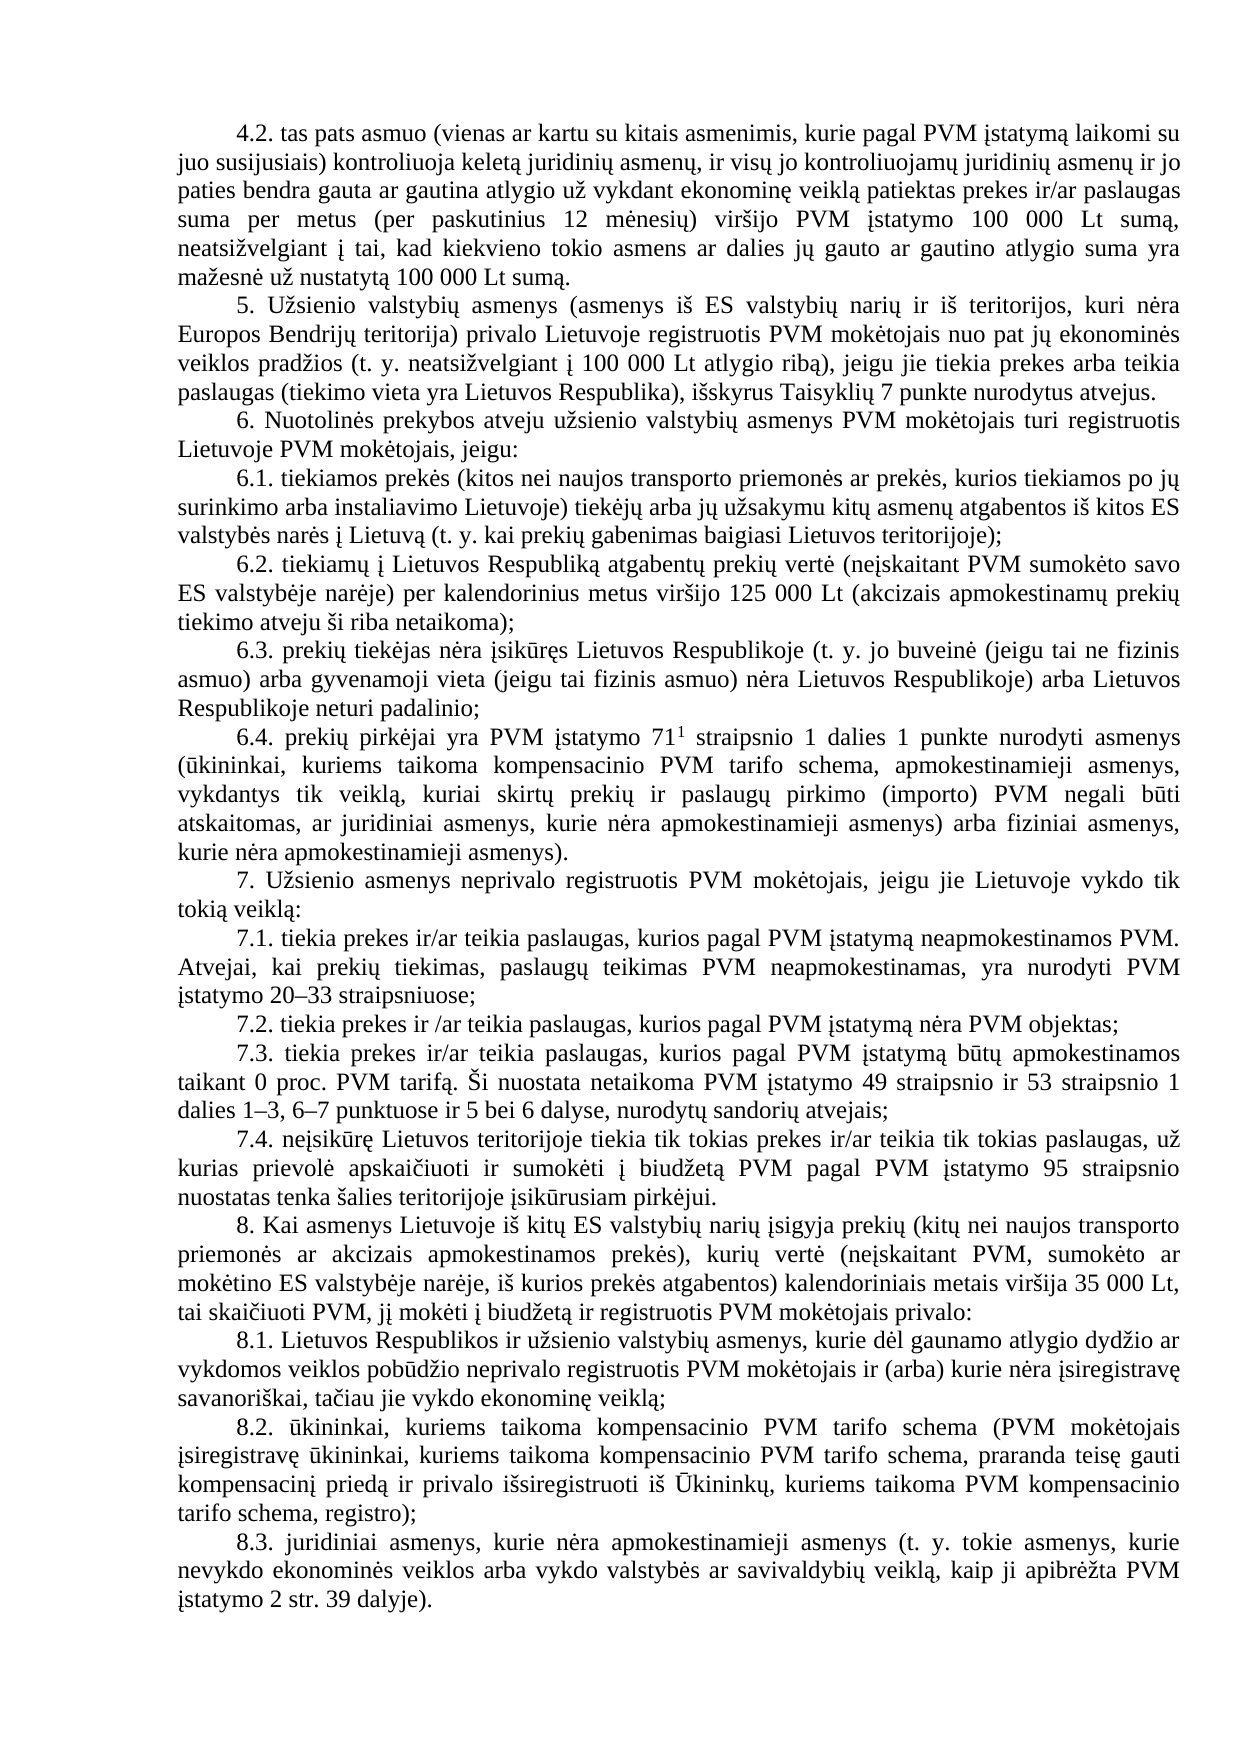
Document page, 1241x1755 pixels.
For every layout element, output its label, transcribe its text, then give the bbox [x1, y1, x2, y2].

text 6.4. prekių pirkėjai yra PVM įstatymo 711 straipsnio 1 dalies 1 punkte nurodyti asmenys (ūkininkai, kuriems taikoma kompensacinio PVM tarifo schema, apmokestinamieji asmenys, vykdantys tik veiklą, kuriai skirtų prekių ir paslaugų pirkimo (importo) PVM negali būti atskaitomas, ar juridiniai asmenys, kurie nėra apmokestinamieji asmenys) arba fiziniai asmenys, kurie nėra apmokestinamieji asmenys). [177, 722, 1181, 866]
text 6.1. tiekiamos prekės (kitos nei naujos transporto priemonės ar prekės, kurios tiekiamos po jų surinkimo arba instaliavimo Lietuvoje) tiekėjų arba jų užsakymu kitų asmenų atgabentos iš kitos ES valstybės narės į Lietuvą (t. y. kai prekių gabenimas baigiasi Lietuvos teritorijoje); [177, 463, 1181, 549]
text 7.1. tiekia prekes ir/ar teikia paslaugas, kurios pagal PVM įstatymą neapmokestinamos PVM. Atvejai, kai prekių tiekimas, paslaugų teikimas PVM neapmokestinamas, yra nurodyti PVM įstatymo 20–33 straipsniuose; [177, 923, 1181, 1009]
text 8.2. ūkininkai, kuriems taikoma kompensacinio PVM tarifo schema (PVM mokėtojais įsiregistravę ūkininkai, kuriems taikoma kompensacinio PVM tarifo schema, praranda teisę gauti kompensacinį priedą ir privalo išsiregistruoti iš Ūkininkų, kuriems taikoma PVM kompensacinio tarifo schema, registro); [177, 1412, 1181, 1527]
text 7. Užsienio asmenys neprivalo registruotis PVM mokėtojais, jeigu jie Lietuvoje vykdo tik tokią veiklą: [177, 866, 1181, 923]
text 8. Kai asmenys Lietuvoje iš kitų ES valstybių narių įsigyja prekių (kitų nei naujos transporto priemonės ar akcizais apmokestinamos prekės), kurių vertė (neįskaitant PVM, sumokėto ar mokėtino ES valstybėje narėje, iš kurios prekės atgabentos) kalendoriniais metais viršija 35 000 Lt, tai skaičiuoti PVM, jį mokėti į biudžetą ir registruotis PVM mokėtojais privalo: [177, 1211, 1181, 1326]
text 6. Nuotolinės prekybos atveju užsienio valstybių asmenys PVM mokėtojais turi registruotis Lietuvoje PVM mokėtojais, jeigu: [177, 406, 1181, 463]
text 8.1. Lietuvos Respublikos ir užsienio valstybių asmenys, kurie dėl gaunamo atlygio dydžio ar vykdomos veiklos pobūdžio neprivalo registruotis PVM mokėtojais ir (arba) kurie nėra įsiregistravę savanoriškai, tačiau jie vykdo ekonominę veiklą; [177, 1326, 1181, 1412]
text 5. Užsienio valstybių asmenys (asmenys iš ES valstybių narių ir iš teritorijos, kuri nėra Europos Bendrijų teritorija) privalo Lietuvoje registruotis PVM mokėtojais nuo pat jų ekonominės veiklos pradžios (t. y. neatsižvelgiant į 100 000 Lt atlygio ribą), jeigu jie tiekia prekes arba teikia paslaugas (tiekimo vieta yra Lietuvos Respublika), išskyrus Taisyklių 7 punkte nurodytus atvejus. [177, 291, 1181, 406]
text 8.3. juridiniai asmenys, kurie nėra apmokestinamieji asmenys (t. y. tokie asmenys, kurie nevykdo ekonominės veiklos arba vykdo valstybės ar savivaldybių veiklą, kaip ji apibrėžta PVM įstatymo 2 str. 39 dalyje). [177, 1527, 1181, 1613]
text 7.4. neįsikūrę Lietuvos teritorijoje tiekia tik tokias prekes ir/ar teikia tik tokias paslaugas, už kurias prievolė apskaičiuoti ir sumokėti į biudžetą PVM pagal PVM įstatymo 95 straipsnio nuostatas tenka šalies teritorijoje įsikūrusiam pirkėjui. [177, 1124, 1181, 1211]
text 4.2. tas pats asmuo (vienas ar kartu su kitais asmenimis, kurie pagal PVM įstatymą laikomi su juo susijusiais) kontroliuoja keletą juridinių asmenų, ir visų jo kontroliuojamų juridinių asmenų ir jo paties bendra gauta ar gautina atlygio už vykdant ekonominę veiklą patiektas prekes ir/ar paslaugas suma per metus (per paskutinius 12 mėnesių) viršijo PVM įstatymo 100 000 Lt sumą, neatsižvelgiant į tai, kad kiekvieno tokio asmens ar dalies jų gauto ar gautino atlygio suma yra mažesnė už nustatytą 100 000 Lt sumą. [177, 118, 1181, 291]
text 6.2. tiekiamų į Lietuvos Respubliką atgabentų prekių vertė (neįskaitant PVM sumokėto savo ES valstybėje narėje) per kalendorinius metus viršijo 125 000 Lt (akcizais apmokestinamų prekių tiekimo atveju ši riba netaikoma); [177, 549, 1181, 636]
text 7.2. tiekia prekes ir /ar teikia paslaugas, kurios pagal PVM įstatymą nėra PVM objektas; [177, 1009, 1181, 1038]
text 7.3. tiekia prekes ir/ar teikia paslaugas, kurios pagal PVM įstatymą būtų apmokestinamos taikant 0 proc. PVM tarifą. Ši nuostata netaikoma PVM įstatymo 49 straipsnio ir 53 straipsnio 1 dalies 1–3, 6–7 punktuose ir 5 bei 6 dalyse, nurodytų sandorių atvejais; [177, 1038, 1181, 1124]
text 6.3. prekių tiekėjas nėra įsikūręs Lietuvos Respublikoje (t. y. jo buveinė (jeigu tai ne fizinis asmuo) arba gyvenamoji vieta (jeigu tai fizinis asmuo) nėra Lietuvos Respublikoje) arba Lietuvos Respublikoje neturi padalinio; [177, 636, 1181, 722]
